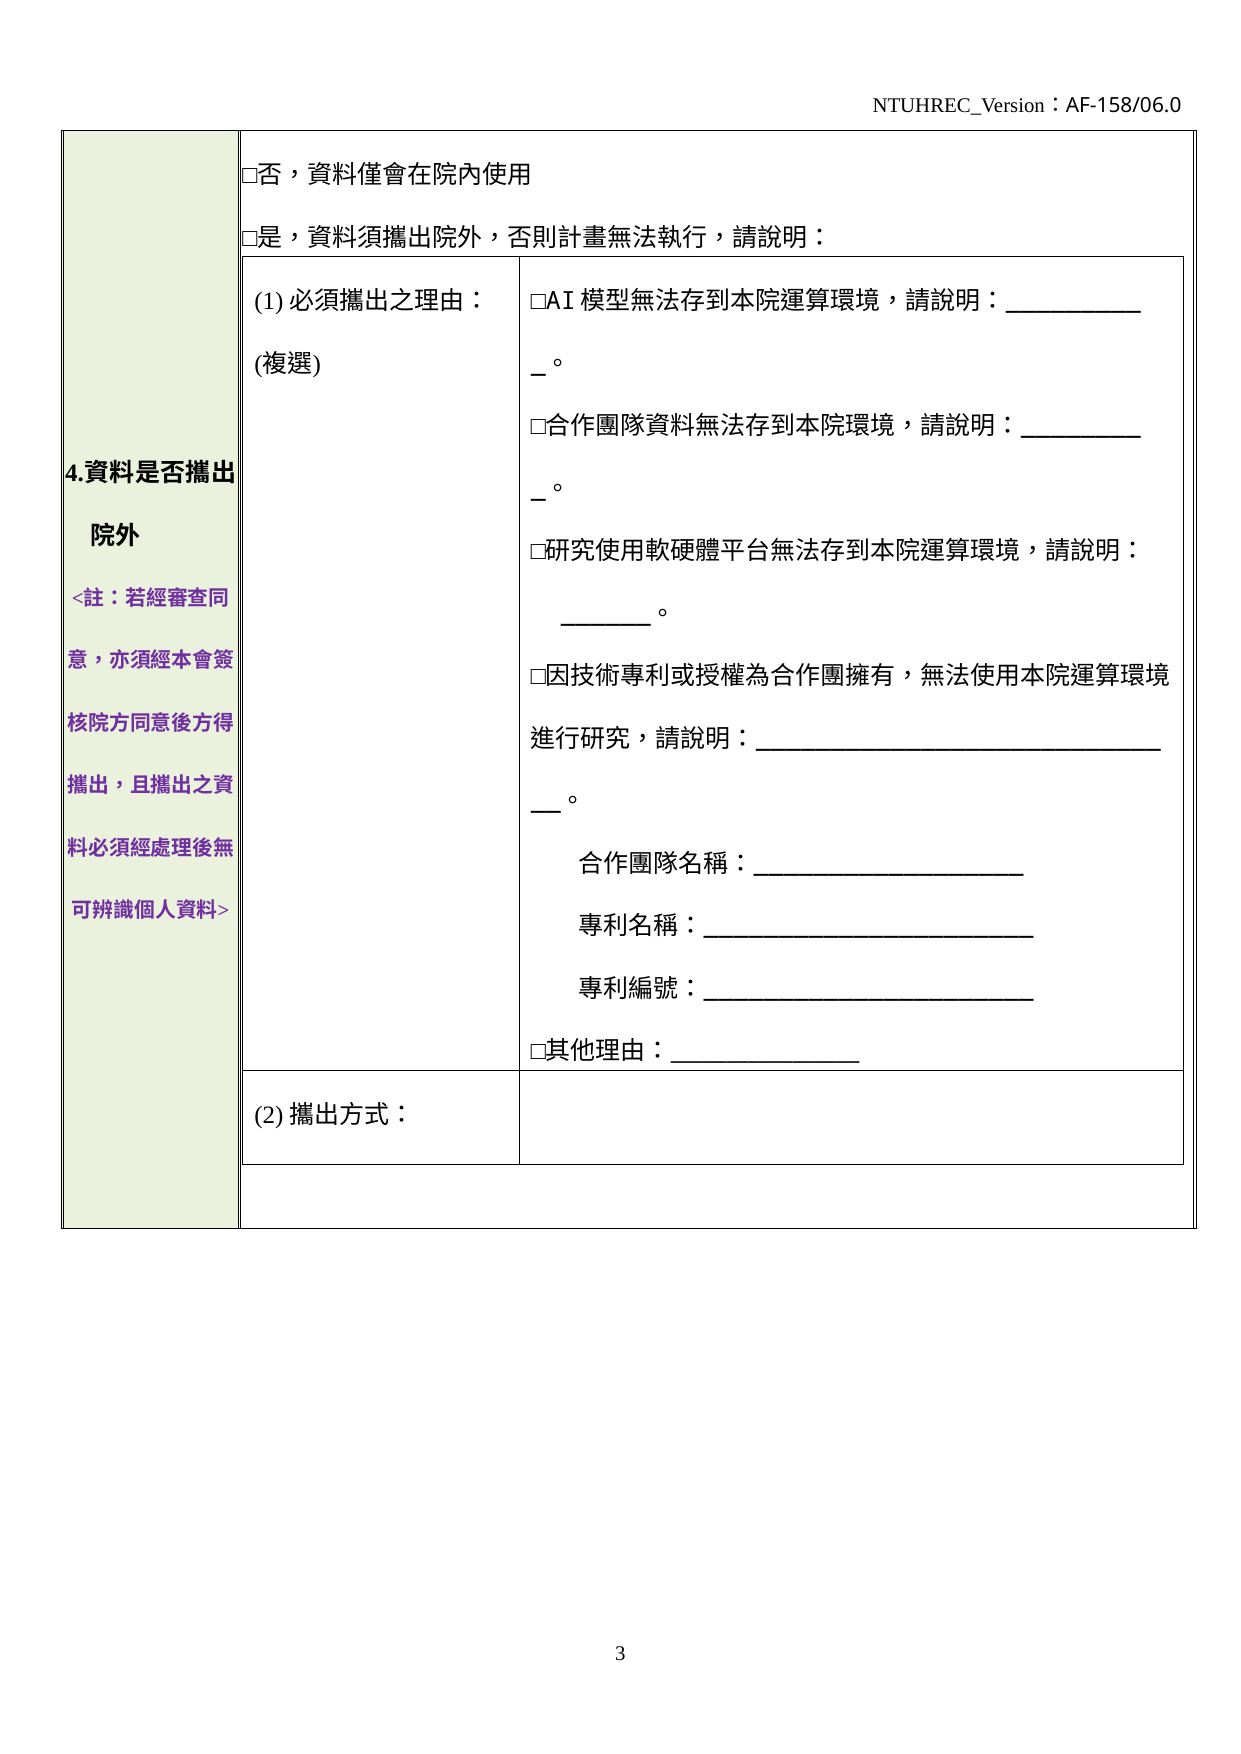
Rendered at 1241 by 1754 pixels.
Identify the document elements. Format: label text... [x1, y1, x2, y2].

table_header □AI模型無法存到本院運算環境，請說明：__________。 □合作團隊資料無法存到本院環境，請說明：_________。 □研究使用軟硬體平台無法存到本院運算環境，請說明： ______。 □因技術專利或授權為合作團擁有，無法使用本院運算環境進行研究，請說明：_____________________________。 合作團隊名稱：__________________ 專利名稱：______________________ 專利編號：______________________ □其他理由：_________________ [1172, 257, 1183, 1070]
table_cell 4.資料是否攜出院外 <註：若經審查同意，亦須經本會簽核院方同意後方得攜出，且攜出之資料必須經處理後無可辨識個人資料> [64, 131, 238, 1228]
table_header □AI模型無法存到本院運算環境，請說明：__________。 □合作團隊資料無法存到本院環境，請說明：_________。 □研究使用軟硬體平台無法存到本院運算環境，請說明： ______。 □因技術專利或授權為合作團擁有，無法使用本院運算環境進行研究，請說明：_____________________________。 合作團隊名稱：__________________ 專利名稱：______________________ 專利編號：______________________ □其他理由：_________________ [520, 257, 531, 1070]
table_header (1) 必須攜出之理由： (複選) [243, 257, 519, 1070]
table_cell □否，資料僅會在院內使用 □是，資料須攜出院外，否則計畫無法執行，請說明： [241, 131, 1193, 1228]
table_cell (2) 攜出方式： [243, 1071, 519, 1164]
table_cell [520, 1071, 1183, 1164]
